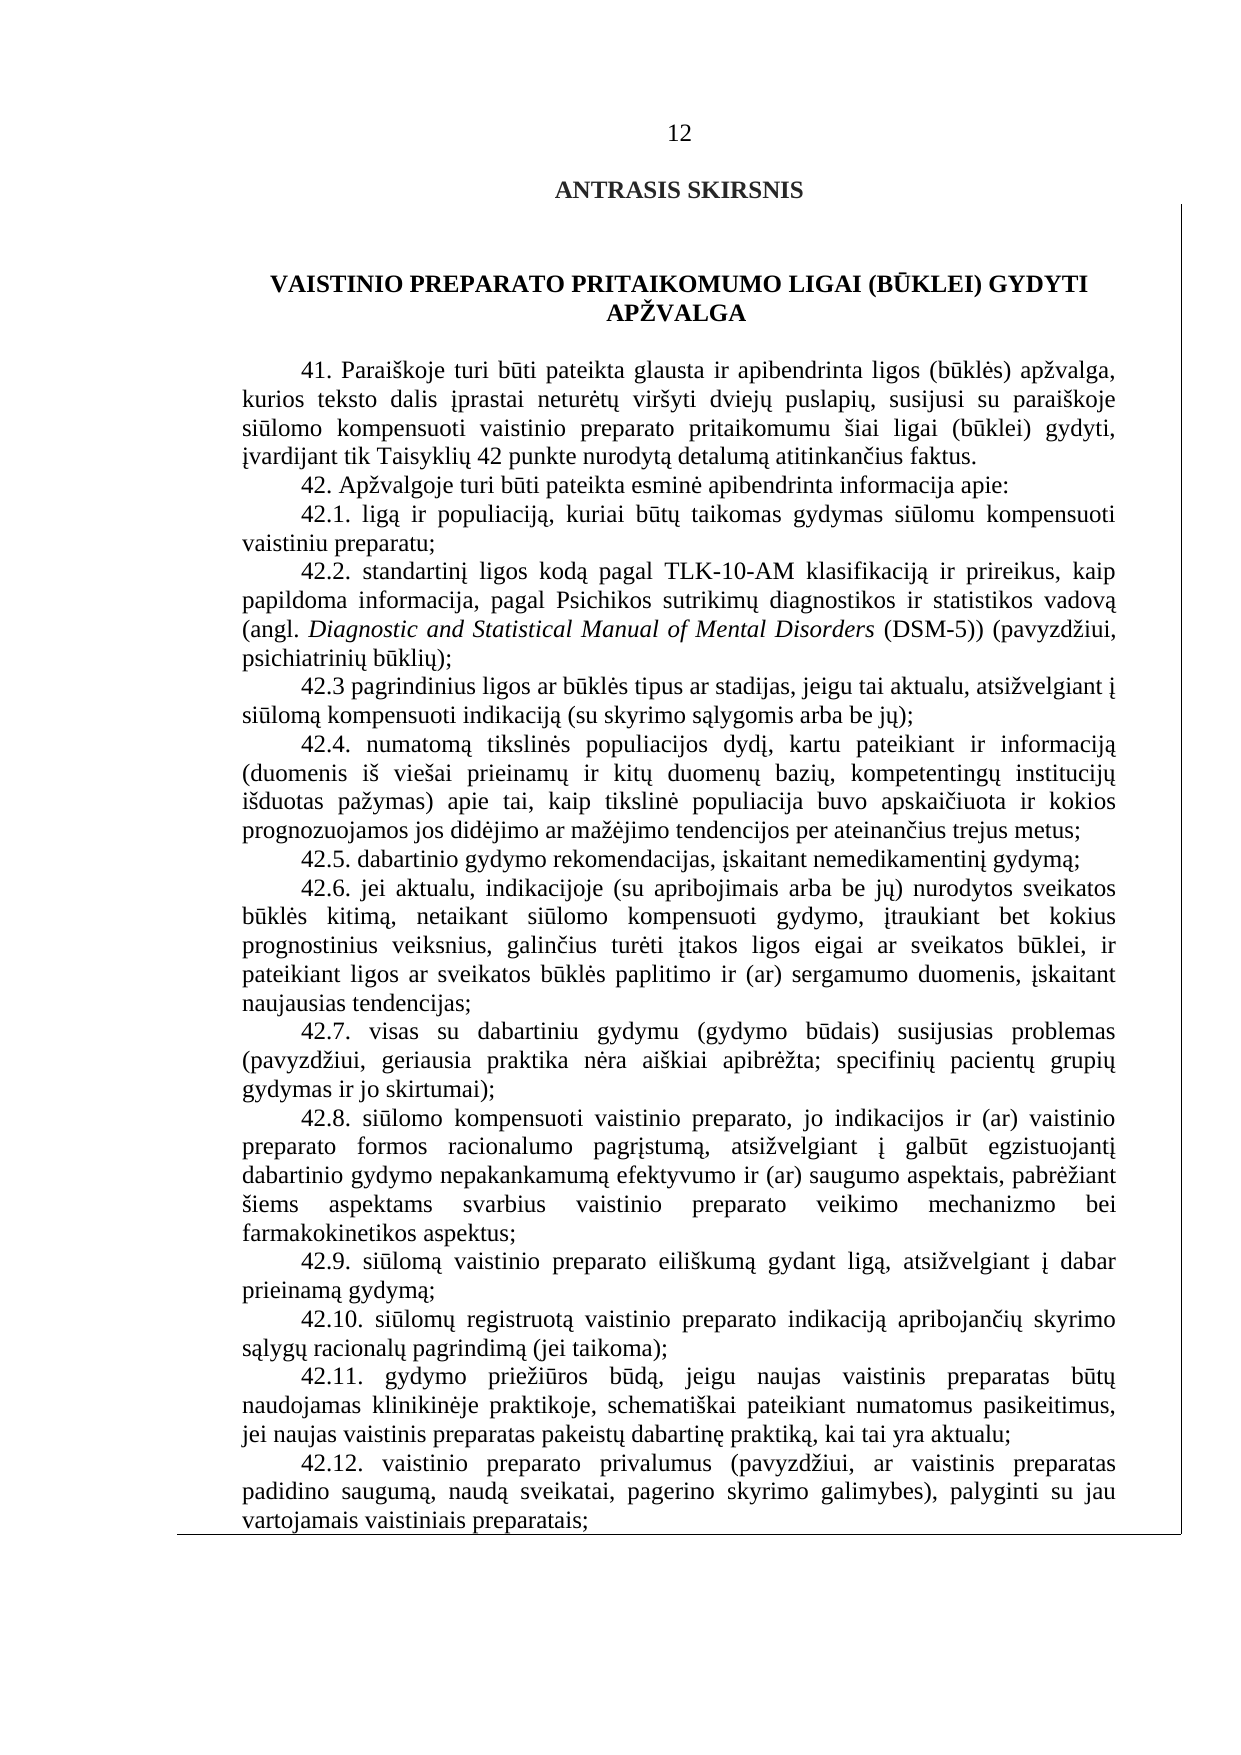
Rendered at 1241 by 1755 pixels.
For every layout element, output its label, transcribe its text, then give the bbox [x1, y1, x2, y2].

subtitle ANTRASIS SKIRSNIS [177, 176, 1181, 204]
text 42.1. ligą ir populiaciją, kuriai būtų taikomas gydymas siūlomu kompensuoti vaistiniu preparatu; [177, 499, 1181, 556]
text 42.11. gydymo priežiūros būdą, jeigu naujas vaistinis preparatas būtų naudojamas klinikinėje praktikoje, schematiškai pateikiant numatomus pasikeitimus, jei naujas vaistinis preparatas pakeistų dabartinę praktiką, kai tai yra aktualu; [177, 1361, 1181, 1448]
text 42.12. vaistinio preparato privalumus (pavyzdžiui, ar vaistinis preparatas padidino saugumą, naudą sveikatai, pagerino skyrimo galimybes), palyginti su jau vartojamais vaistiniais preparatais; [177, 1448, 1181, 1534]
text 42.4. numatomą tikslinės populiacijos dydį, kartu pateikiant ir informaciją (duomenis iš viešai prieinamų ir kitų duomenų bazių, kompetentingų institucijų išduotas pažymas) apie tai, kaip tikslinė populiacija buvo apskaičiuota ir kokios prognozuojamos jos didėjimo ar mažėjimo tendencijos per ateinančius trejus metus; [177, 729, 1181, 844]
text 42. Apžvalgoje turi būti pateikta esminė apibendrinta informacija apie: [177, 470, 1181, 499]
text 42.6. jei aktualu, indikacijoje (su apribojimais arba be jų) nurodytos sveikatos būklės kitimą, netaikant siūlomo kompensuoti gydymo, įtraukiant bet kokius prognostinius veiksnius, galinčius turėti įtakos ligos eigai ar sveikatos būklei, ir pateikiant ligos ar sveikatos būklės paplitimo ir (ar) sergamumo duomenis, įskaitant naujausias tendencijas; [177, 873, 1181, 1016]
text 42.7. visas su dabartiniu gydymu (gydymo būdais) susijusias problemas (pavyzdžiui, geriausia praktika nėra aiškiai apibrėžta; specifinių pacientų grupių gydymas ir jo skirtumai); [177, 1016, 1181, 1103]
text 42.9. siūlomą vaistinio preparato eiliškumą gydant ligą, atsižvelgiant į dabar prieinamą gydymą; [177, 1246, 1181, 1304]
text 41. Paraiškoje turi būti pateikta glausta ir apibendrinta ligos (būklės) apžvalga, kurios teksto dalis įprastai neturėtų viršyti dviejų puslapių, susijusi su paraiškoje siūlomo kompensuoti vaistinio preparato pritaikomumu šiai ligai (būklei) gydyti, įvardijant tik Taisyklių 42 punkte nurodytą detalumą atitinkančius faktus. [177, 355, 1181, 470]
text 42.2. standartinį ligos kodą pagal TLK-10-AM klasifikaciją ir prireikus, kaip papildoma informacija, pagal Psichikos sutrikimų diagnostikos ir statistikos vadovą (angl. Diagnostic and Statistical Manual of Mental Disorders (DSM-5)) (pavyzdžiui, psichiatrinių būklių); [177, 556, 1181, 671]
text 42.8. siūlomo kompensuoti vaistinio preparato, jo indikacijos ir (ar) vaistinio preparato formos racionalumo pagrįstumą, atsižvelgiant į galbūt egzistuojantį dabartinio gydymo nepakankamumą efektyvumo ir (ar) saugumo aspektais, pabrėžiant šiems aspektams svarbius vaistinio preparato veikimo mechanizmo bei farmakokinetikos aspektus; [177, 1103, 1181, 1246]
text 42.5. dabartinio gydymo rekomendacijas, įskaitant nemedikamentinį gydymą; [177, 844, 1181, 873]
text VAISTINIO PREPARATO PRITAIKOMUMO LIGAI (BŪKLEI) GYDYTI APŽVALGA [177, 204, 1181, 326]
text 42.3 pagrindinius ligos ar būklės tipus ar stadijas, jeigu tai aktualu, atsižvelgiant į siūlomą kompensuoti indikaciją (su skyrimo sąlygomis arba be jų); [177, 671, 1181, 729]
text 42.10. siūlomų registruotą vaistinio preparato indikaciją apribojančių skyrimo sąlygų racionalų pagrindimą (jei taikoma); [177, 1304, 1181, 1361]
